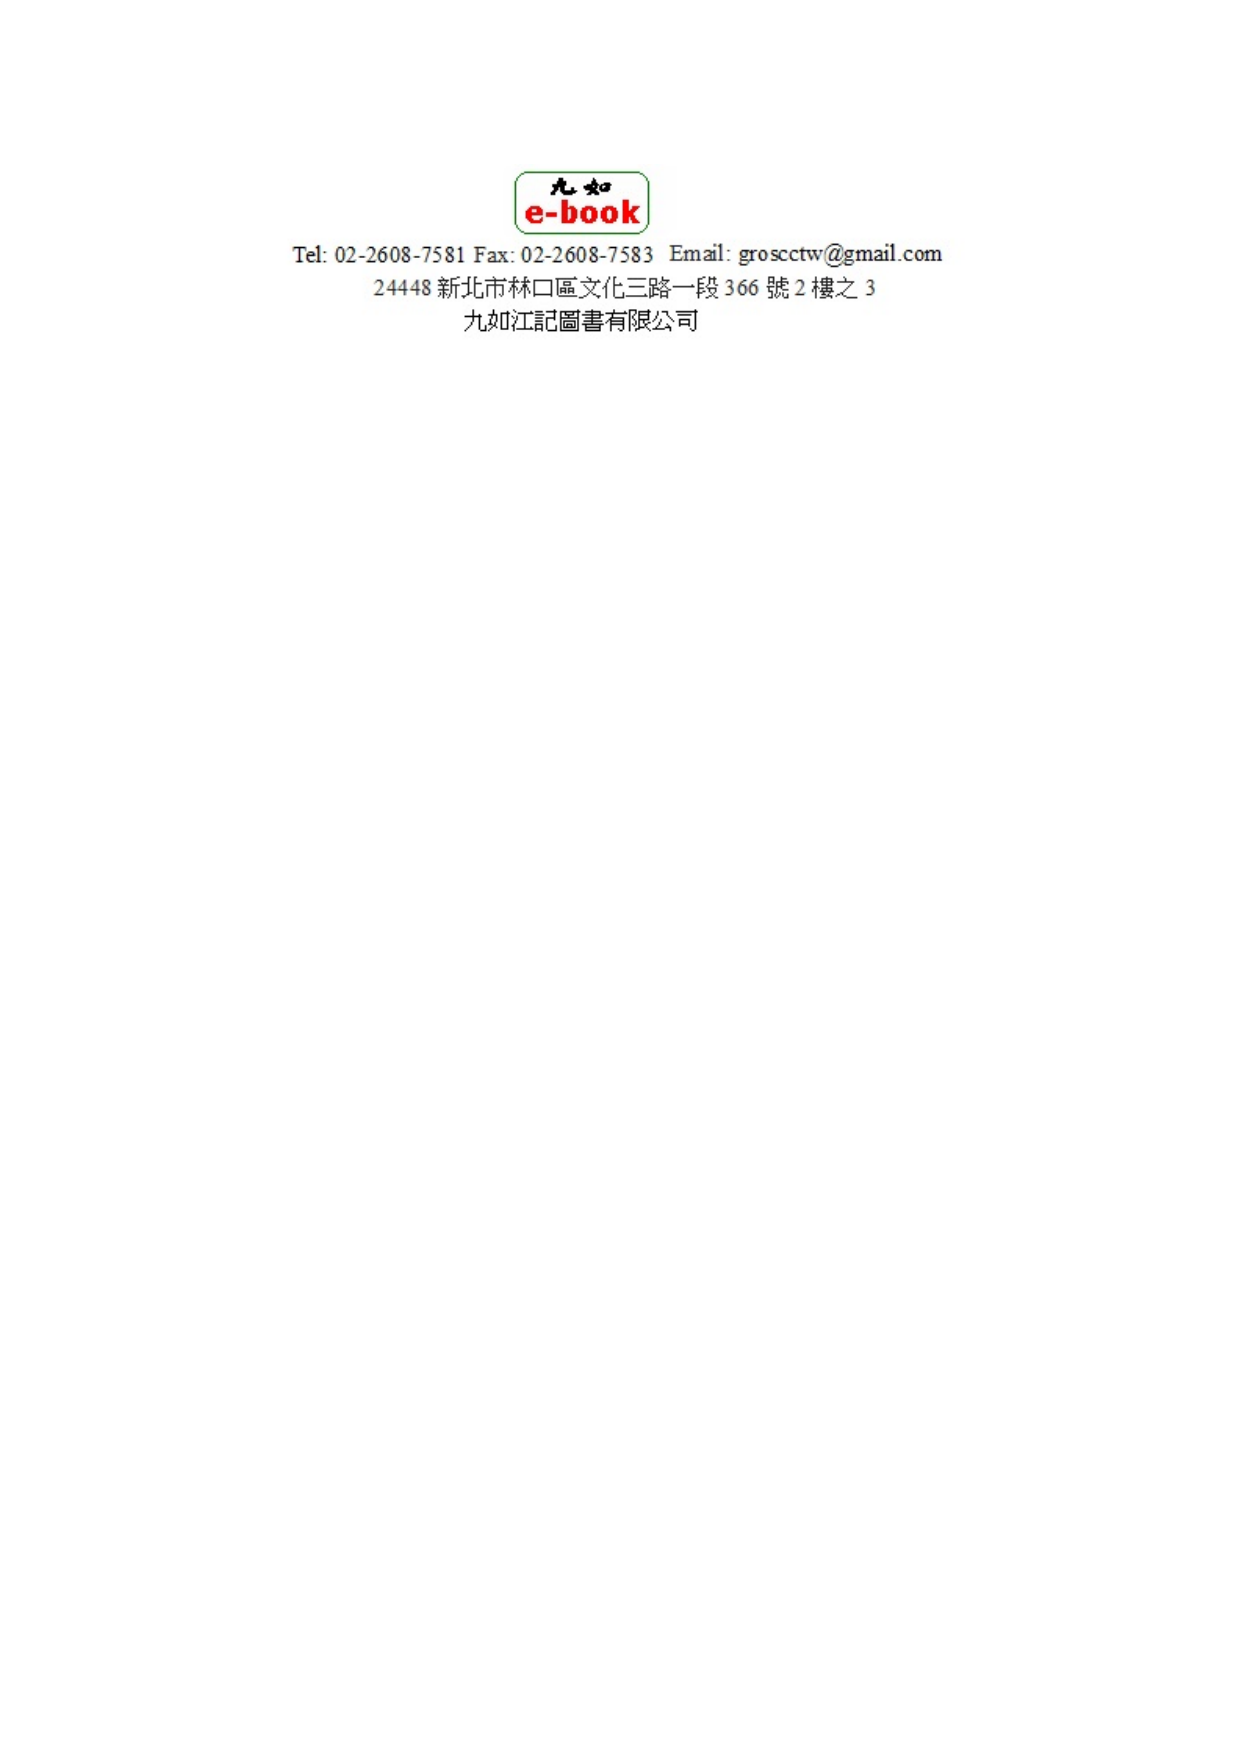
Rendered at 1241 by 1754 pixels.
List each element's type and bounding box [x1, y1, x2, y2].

picture [263, 164, 975, 341]
